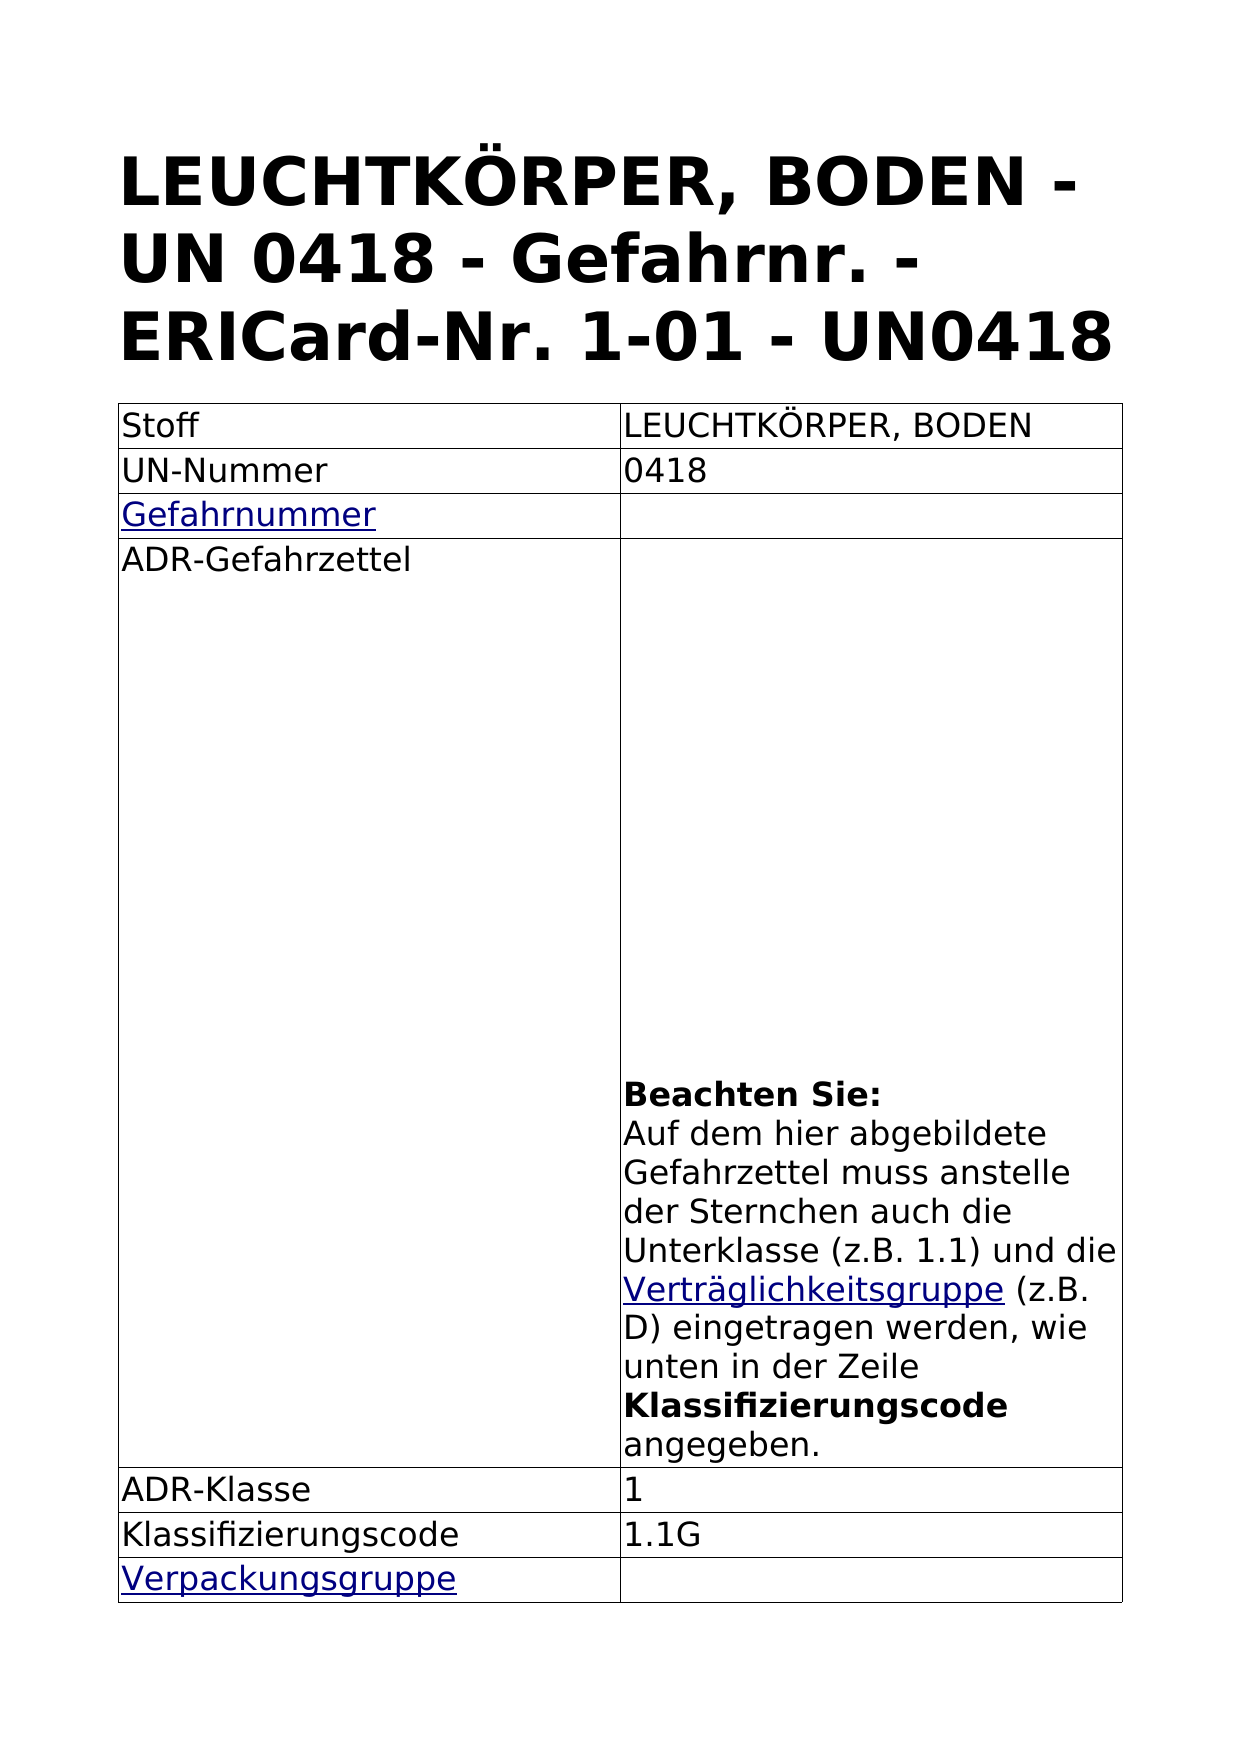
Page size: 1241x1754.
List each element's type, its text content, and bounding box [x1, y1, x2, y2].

table_header Stoff [119, 404, 620, 448]
table_cell Klassifizierungscode [119, 1513, 620, 1557]
table_cell 0418 [621, 449, 1122, 493]
table_cell Gefahrnummer [119, 494, 620, 538]
table_cell ADR-Gefahrzettel [119, 539, 620, 1467]
table_header LEUCHTKÖRPER, BODEN [621, 404, 1122, 448]
table_cell 1 [621, 1468, 1122, 1512]
table_cell ADR-Klasse [119, 1468, 620, 1512]
table_cell [621, 494, 1122, 538]
table_cell Beachten Sie: Auf dem hier abgebildete Gefahrzettel muss anstelle der Sternchen auch die Unterklasse (z.B. 1.1) und die Verträglichkeitsgruppe (z.B. D) eingetragen werden, wie unten in der Zeile Klassifizierungscode angegeben. [621, 539, 1122, 1467]
table_cell [621, 1558, 1122, 1602]
table_cell Verpackungsgruppe [119, 1558, 620, 1602]
table_cell UN-Nummer [119, 449, 620, 493]
table_cell 1.1G [621, 1513, 1122, 1557]
subtitle LEUCHTKÖRPER, BODEN - UN 0418 - Gefahrnr. - ERICard-Nr. 1-01 - UN0418 [118, 143, 1122, 376]
